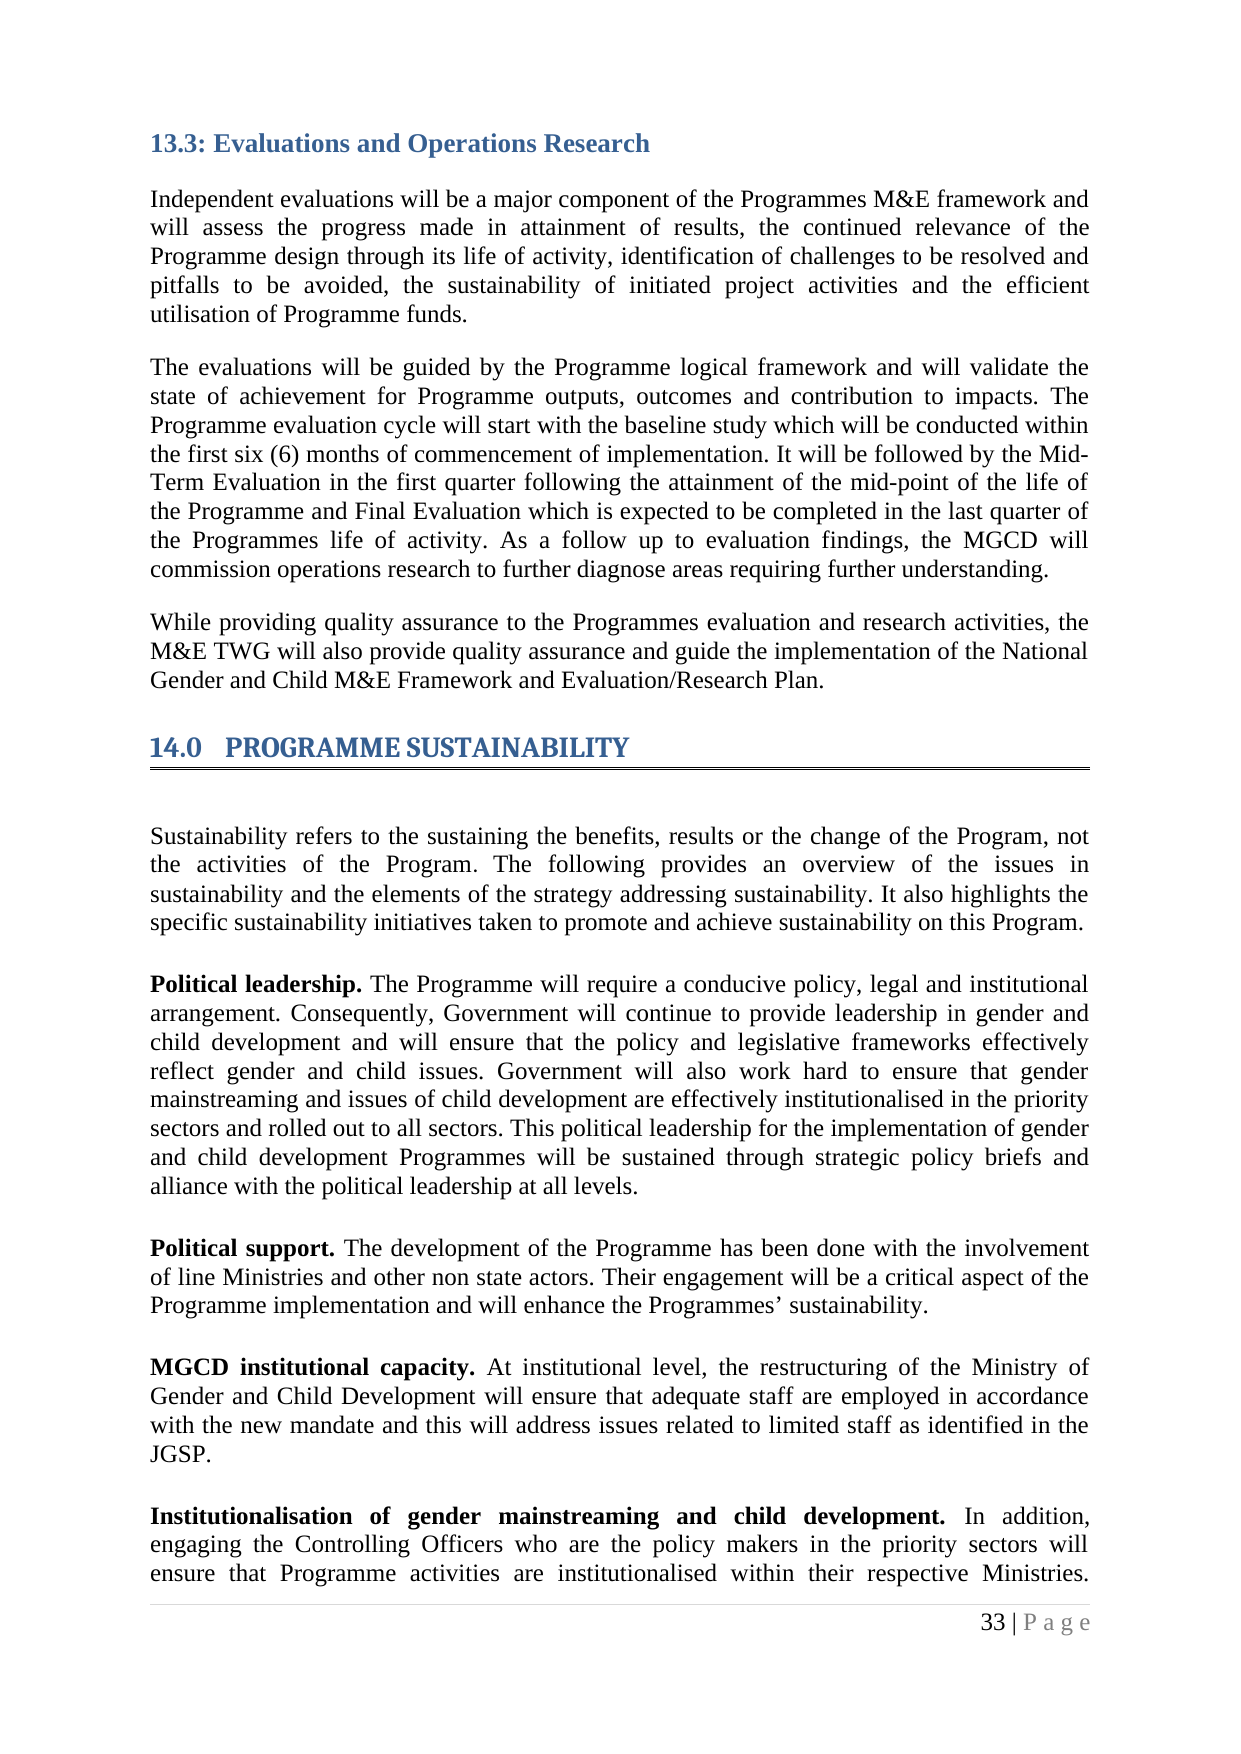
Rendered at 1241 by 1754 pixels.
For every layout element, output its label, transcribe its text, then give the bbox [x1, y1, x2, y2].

text Political support. The development of the Programme has been done with the involvement of line Ministries and other non state actors. Their engagement will be a critical aspect of the Programme implementation and will enhance the Programmes’ sustainability. [150, 1233, 1090, 1319]
text 13.3: Evaluations and Operations Research [150, 128, 1090, 159]
text Independent evaluations will be a major component of the Programmes M&E framework and will assess the progress made in attainment of results, the continued relevance of the Programme design through its life of activity, identification of challenges to be resolved and pitfalls to be avoided, the sustainability of initiated project activities and the efficient utilisation of Programme funds. [150, 184, 1090, 327]
text Institutionalisation of gender mainstreaming and child development. In addition, engaging the Controlling Officers who are the policy makers in the priority sectors will ensure that Programme activities are institutionalised within their respective Ministries. [150, 1501, 1090, 1587]
text MGCD institutional capacity. At institutional level, the restructuring of the Ministry of Gender and Child Development will ensure that adequate staff are employed in accordance with the new mandate and this will address issues related to limited staff as identified in the JGSP. [150, 1352, 1090, 1467]
text The evaluations will be guided by the Programme logical framework and will validate the state of achievement for Programme outputs, outcomes and contribution to impacts. The Programme evaluation cycle will start with the baseline study which will be conducted within the first six (6) months of commencement of implementation. It will be followed by the Mid-Term Evaluation in the first quarter following the attainment of the mid-point of the life of the Programme and Final Evaluation which is expected to be completed in the last quarter of the Programmes life of activity. As a follow up to evaluation findings, the MGCD will commission operations research to further diagnose areas requiring further understanding. [150, 352, 1090, 582]
text Sustainability refers to the sustaining the benefits, results or the change of the Program, not the activities of the Program. The following provides an overview of the issues in sustainability and the elements of the strategy addressing sustainability. It also highlights the specific sustainability initiatives taken to promote and achieve sustainability on this Program. [150, 821, 1090, 936]
subtitle 14.0 Programme Sustainability [150, 731, 1090, 767]
text Political leadership. The Programme will require a conducive policy, legal and institutional arrangement. Consequently, Government will continue to provide leadership in gender and child development and will ensure that the policy and legislative frameworks effectively reflect gender and child issues. Government will also work hard to ensure that gender mainstreaming and issues of child development are effectively institutionalised in the priority sectors and rolled out to all sectors. This political leadership for the implementation of gender and child development Programmes will be sustained through strategic policy briefs and alliance with the political leadership at all levels. [150, 969, 1090, 1199]
text While providing quality assurance to the Programmes evaluation and research activities, the M&E TWG will also provide quality assurance and guide the implementation of the National Gender and Child M&E Framework and Evaluation/Research Plan. [150, 607, 1090, 694]
